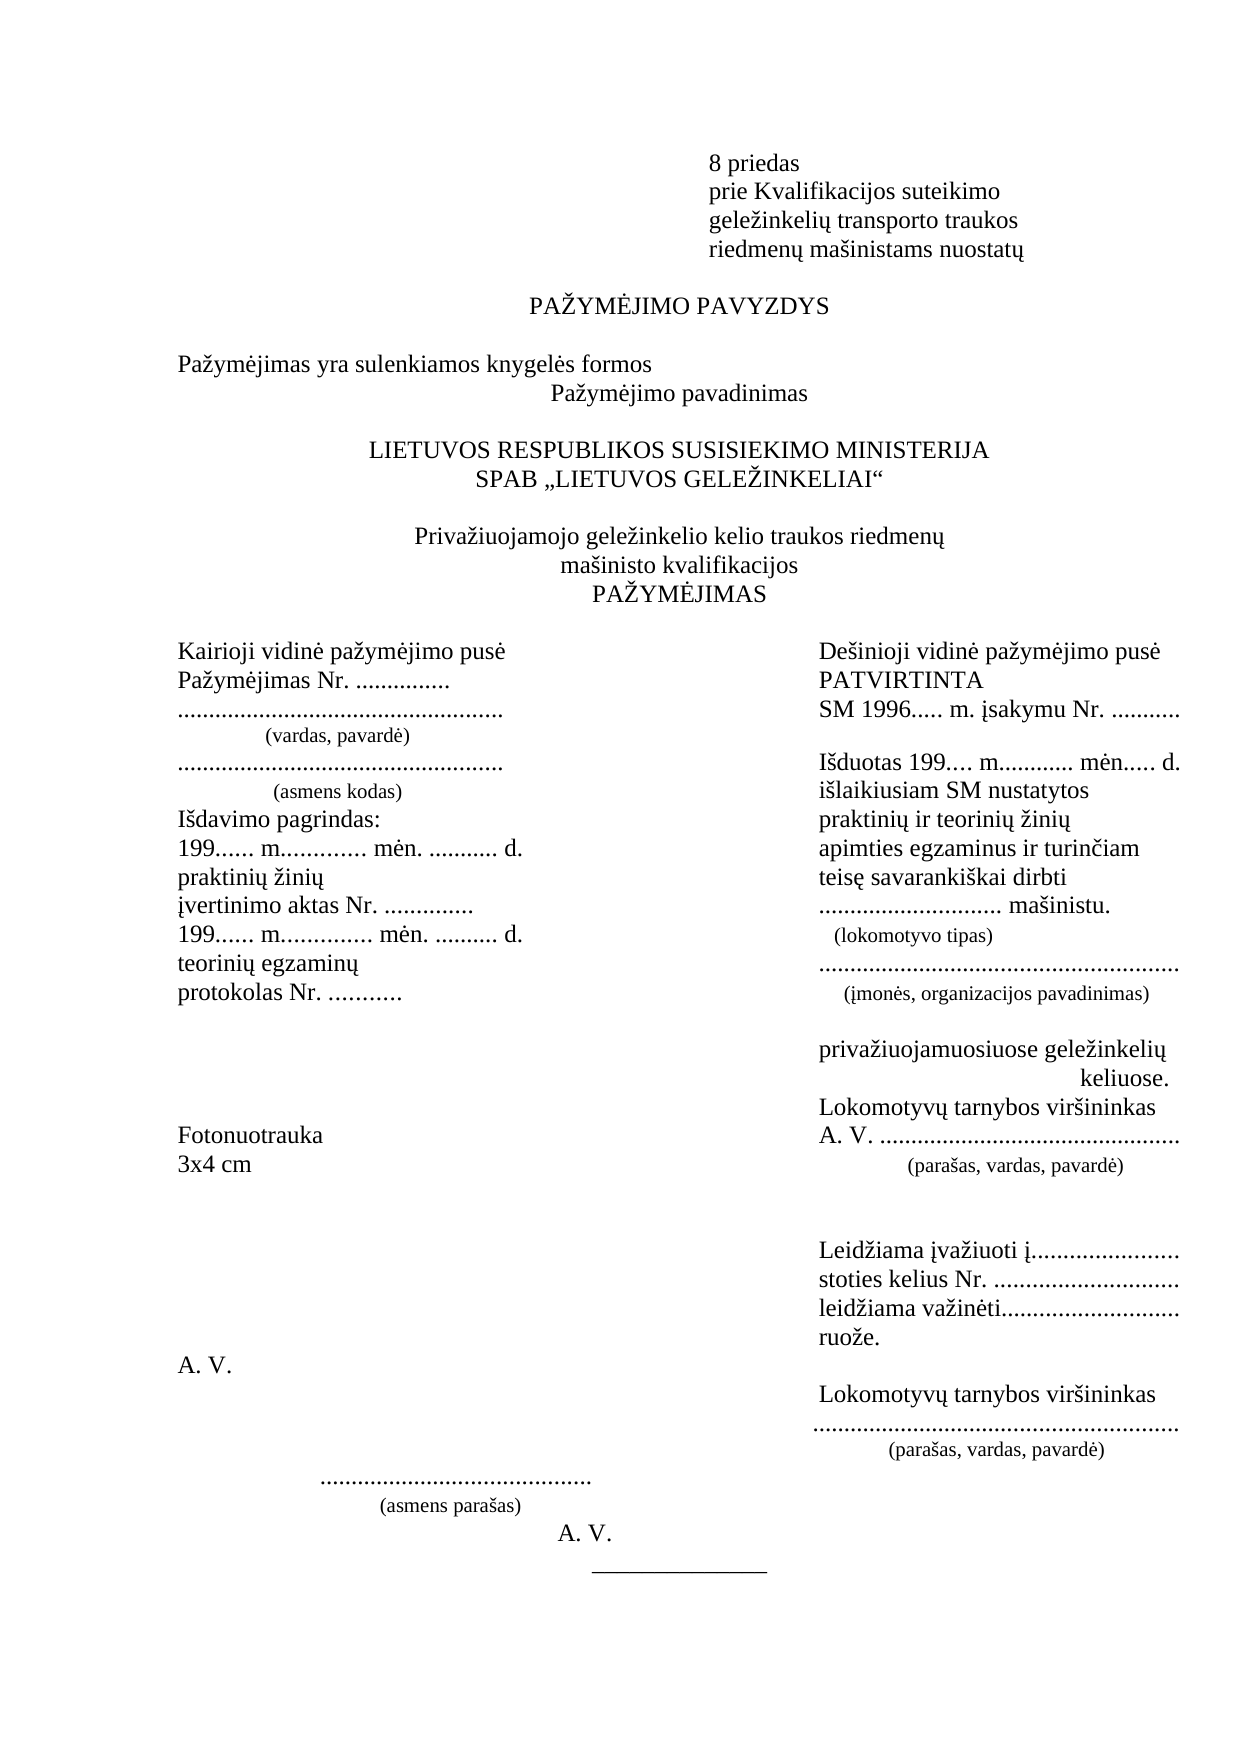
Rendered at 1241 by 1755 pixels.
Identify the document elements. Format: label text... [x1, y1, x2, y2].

text 199 m. mėn. d. apimties egzaminus ir turinčiam [177, 833, 1181, 862]
text ______________ [177, 1547, 1181, 1576]
text (parašas, vardas, pavardė) [177, 1437, 1181, 1461]
text Lokomotyvų tarnybos viršininkas [177, 1092, 1181, 1120]
text (vardas, pavardė) [177, 723, 1181, 747]
text 8 priedas [177, 148, 1181, 176]
text leidžiama važinėti [177, 1293, 1181, 1322]
text PAŽYMĖJIMAS [177, 579, 1181, 608]
text prie Kvalifikacijos suteikimo [177, 176, 1181, 205]
text 199 m mėn. d. (lokomotyvo tipas) [177, 919, 1181, 948]
text Fotonuotrauka A. V. [177, 1120, 1181, 1149]
text SM 1996 m. įsakymu Nr. [177, 694, 1181, 723]
text PAŽYMĖJIMO PAVYZDYS [177, 291, 1181, 320]
text stoties kelius Nr. [177, 1264, 1181, 1293]
text Išduotas 199 m mėn. d. [177, 747, 1181, 775]
text (asmens parašas) [177, 1489, 1181, 1518]
text geležinkelių transporto traukos [177, 205, 1181, 234]
text Leidžiama įvažiuoti į [177, 1235, 1181, 1264]
text praktinių žinių teisę savarankiškai dirbti [177, 862, 1181, 890]
text A. V. [177, 1518, 1181, 1547]
text Išdavimo pagrindas: praktinių ir teorinių žinių [177, 804, 1181, 833]
text ruože. [177, 1322, 1181, 1350]
text Pažymėjimo pavadinimas [177, 378, 1181, 406]
text teorinių egzaminų [177, 948, 1181, 977]
text Pažymėjimas yra sulenkiamos knygelės formos [177, 349, 1181, 378]
text Kairioji vidinė pažymėjimo pusė Dešinioji vidinė pažymėjimo pusė [177, 636, 1181, 665]
text Lokomotyvų tarnybos viršininkas [177, 1379, 1181, 1408]
text riedmenų mašinistams nuostatų [177, 234, 1181, 263]
text įvertinimo aktas Nr. mašinistu. [177, 890, 1181, 919]
text privažiuojamuosiuose geležinkelių [177, 1034, 1181, 1063]
text A. V. [177, 1350, 1181, 1379]
text Pažymėjimas Nr. PATVIRTINTA [177, 665, 1181, 694]
text keliuose. [177, 1063, 1181, 1092]
text SPAB „LIETUVOS GELEŽINKELIAI“ [177, 464, 1181, 493]
text mašinisto kvalifikacijos [177, 550, 1181, 579]
text 3x4 cm (parašas, vardas, pavardė) [177, 1149, 1181, 1178]
text (asmens kodas) išlaikiusiam SM nustatytos [177, 775, 1181, 804]
text protokolas Nr. (įmonės, organizacijos pavadinimas) [177, 977, 1181, 1005]
text LIETUVOS RESPUBLIKOS SUSISIEKIMO MINISTERIJA [177, 435, 1181, 464]
text Privažiuojamojo geležinkelio kelio traukos riedmenų [177, 521, 1181, 550]
